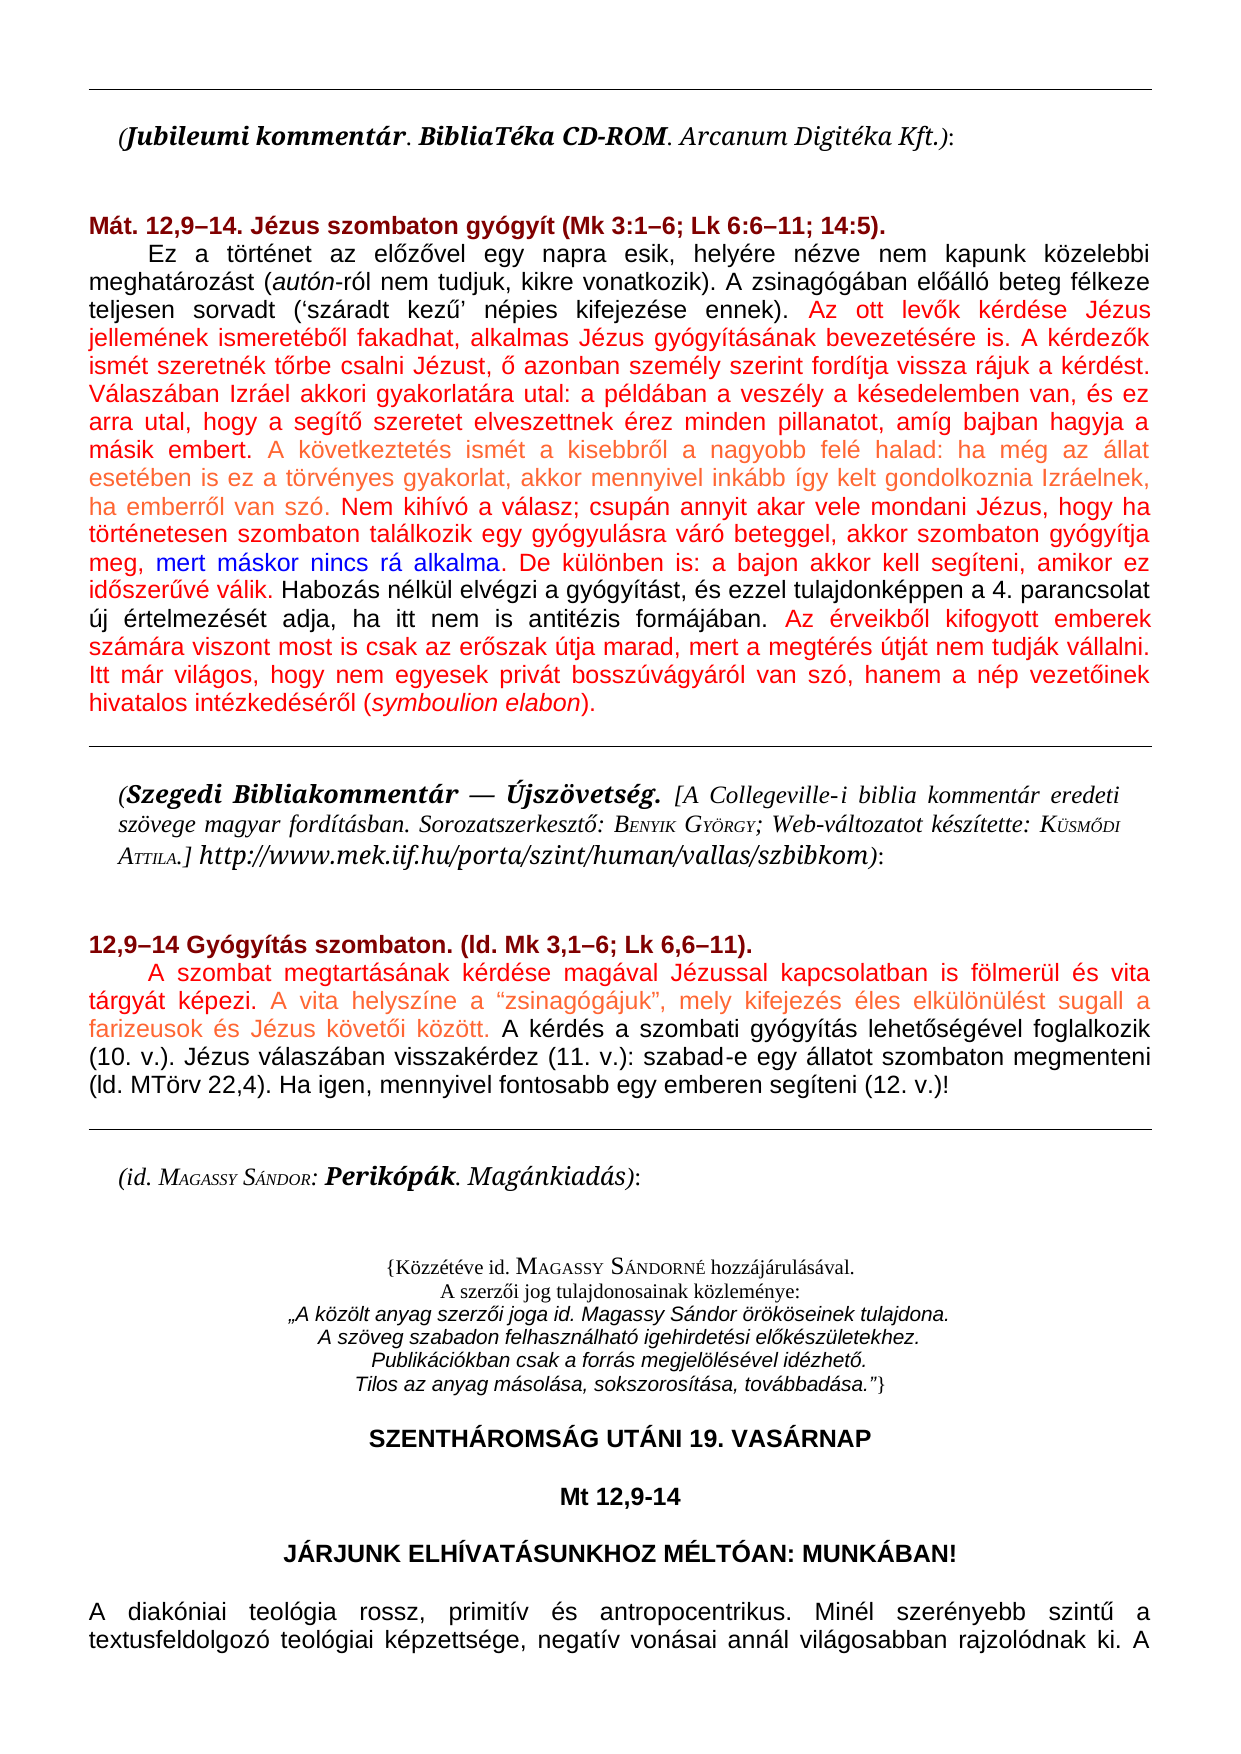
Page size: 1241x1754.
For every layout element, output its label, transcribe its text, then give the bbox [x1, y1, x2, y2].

text SZENTHÁROMSÁG UTÁNI 19. VASÁRNAP [88, 1425, 1152, 1453]
text {Közzétéve id. Magassy Sándorné hozzájárulásával. A szerzői jog tulajdonosainak közleménye: „A közölt anyag szerzői joga id. Magassy Sándor örököseinek tulajdona. A szöveg szabadon felhasználható igehirdetési előkészületekhez. Publikációkban csak a forrás megjelölésével idézhető. Tilos az anyag másolása, sokszorosítása, továbbadása.”} [88, 1252, 1152, 1396]
text Mt 12,9-14 [88, 1483, 1152, 1511]
text A szombat megtartásának kérdése magával Jézussal kapcsolatban is fölmerül és vita tárgyát képezi. A vita helyszíne a “zsinagógájuk”, mely kifejezés éles elkülönülést sugall a farizeusok és Jézus követői között. A kérdés a szombati gyógyítás lehetőségével foglalkozik (10. v.). Jézus válaszában visszakérdez (11. v.): szabad‑e egy állatot szombaton megmenteni (ld. MTörv 22,4). Ha igen, mennyivel fontosabb egy emberen segíteni (12. v.)! [88, 959, 1152, 1099]
text (Szegedi Bibliakommentár ― Újszövetség. [A Collegeville‑i biblia kommentár eredeti szövege magyar fordításban. Sorozatszerkesztő: Benyik György; Web-változatot készítette: Küsmődi Attila.] http://www.mek.iif.hu/porta/szint/human/vallas/szbibkom): [88, 747, 1152, 901]
text Ez a történet az előzővel egy napra esik, helyére nézve nem kapunk közelebbi meghatározást (autón-ról nem tudjuk, kikre vonatkozik). A zsinagógában előálló beteg félkeze teljesen sorvadt (‘száradt kezű’ népies kifejezése ennek). Az ott levők kérdése Jézus jellemének ismeretéből fakadhat, alkalmas Jézus gyógyításának bevezetésére is. A kérdezők ismét szeretnék tőrbe csalni Jézust, ő azonban személy szerint fordítja vissza rájuk a kérdést. Válaszában Izráel akkori gyakorlatára utal: a példában a veszély a késedelemben van, és ez arra utal, hogy a segítő szeretet elveszettnek érez minden pillanatot, amíg bajban hagyja a másik embert. A következtetés ismét a kisebbről a nagyobb felé halad: ha még az állat esetében is ez a törvényes gyakorlat, akkor mennyivel inkább így kelt gondolkoznia Izráelnek, ha emberről van szó. Nem kihívó a válasz; csupán annyit akar vele mondani Jézus, hogy ha történetesen szombaton találkozik egy gyógyulásra váró beteggel, akkor szombaton gyógyítja meg, mert máskor nincs rá alkalma. De különben is: a bajon akkor kell segíteni, amikor ez időszerűvé válik. Habozás nélkül elvégzi a gyógyítást, és ezzel tulajdonképpen a 4. parancsolat új értelmezését adja, ha itt nem is antitézis formájában. Az érveikből kifogyott emberek számára viszont most is csak az erőszak útja marad, mert a megtérés útját nem tudják vállalni. Itt már világos, hogy nem egyesek privát bosszúvágyáról van szó, hanem a nép vezetőinek hivatalos intézkedéséről (symboulion elabon). [88, 240, 1152, 716]
text Mát. 12,9–14. Jézus szombaton gyógyít (Mk 3:1–6; Lk 6:6–11; 14:5). [88, 212, 1152, 240]
text A diakóniai teológia rossz, primitív és antropocentrikus. Minél szerényebb szintű a textusfeldolgozó teológiai képzettsége, negatív vonásai annál világosabban rajzolódnak ki. A [88, 1598, 1152, 1654]
text 12,9–14 Gyógyítás szombaton. (ld. Mk 3,1–6; Lk 6,6–11). [88, 931, 1152, 959]
text (Jubileumi kommentár. BibliaTéka CD-ROM. Arcanum Digitéka Kft.): [88, 90, 1152, 182]
text (id. Magassy Sándor: Perikópák. Magánkiadás): [88, 1130, 1152, 1222]
text JÁRJUNK ELHÍVATÁSUNKHOZ MÉLTÓAN: MUNKÁBAN! [88, 1540, 1152, 1568]
